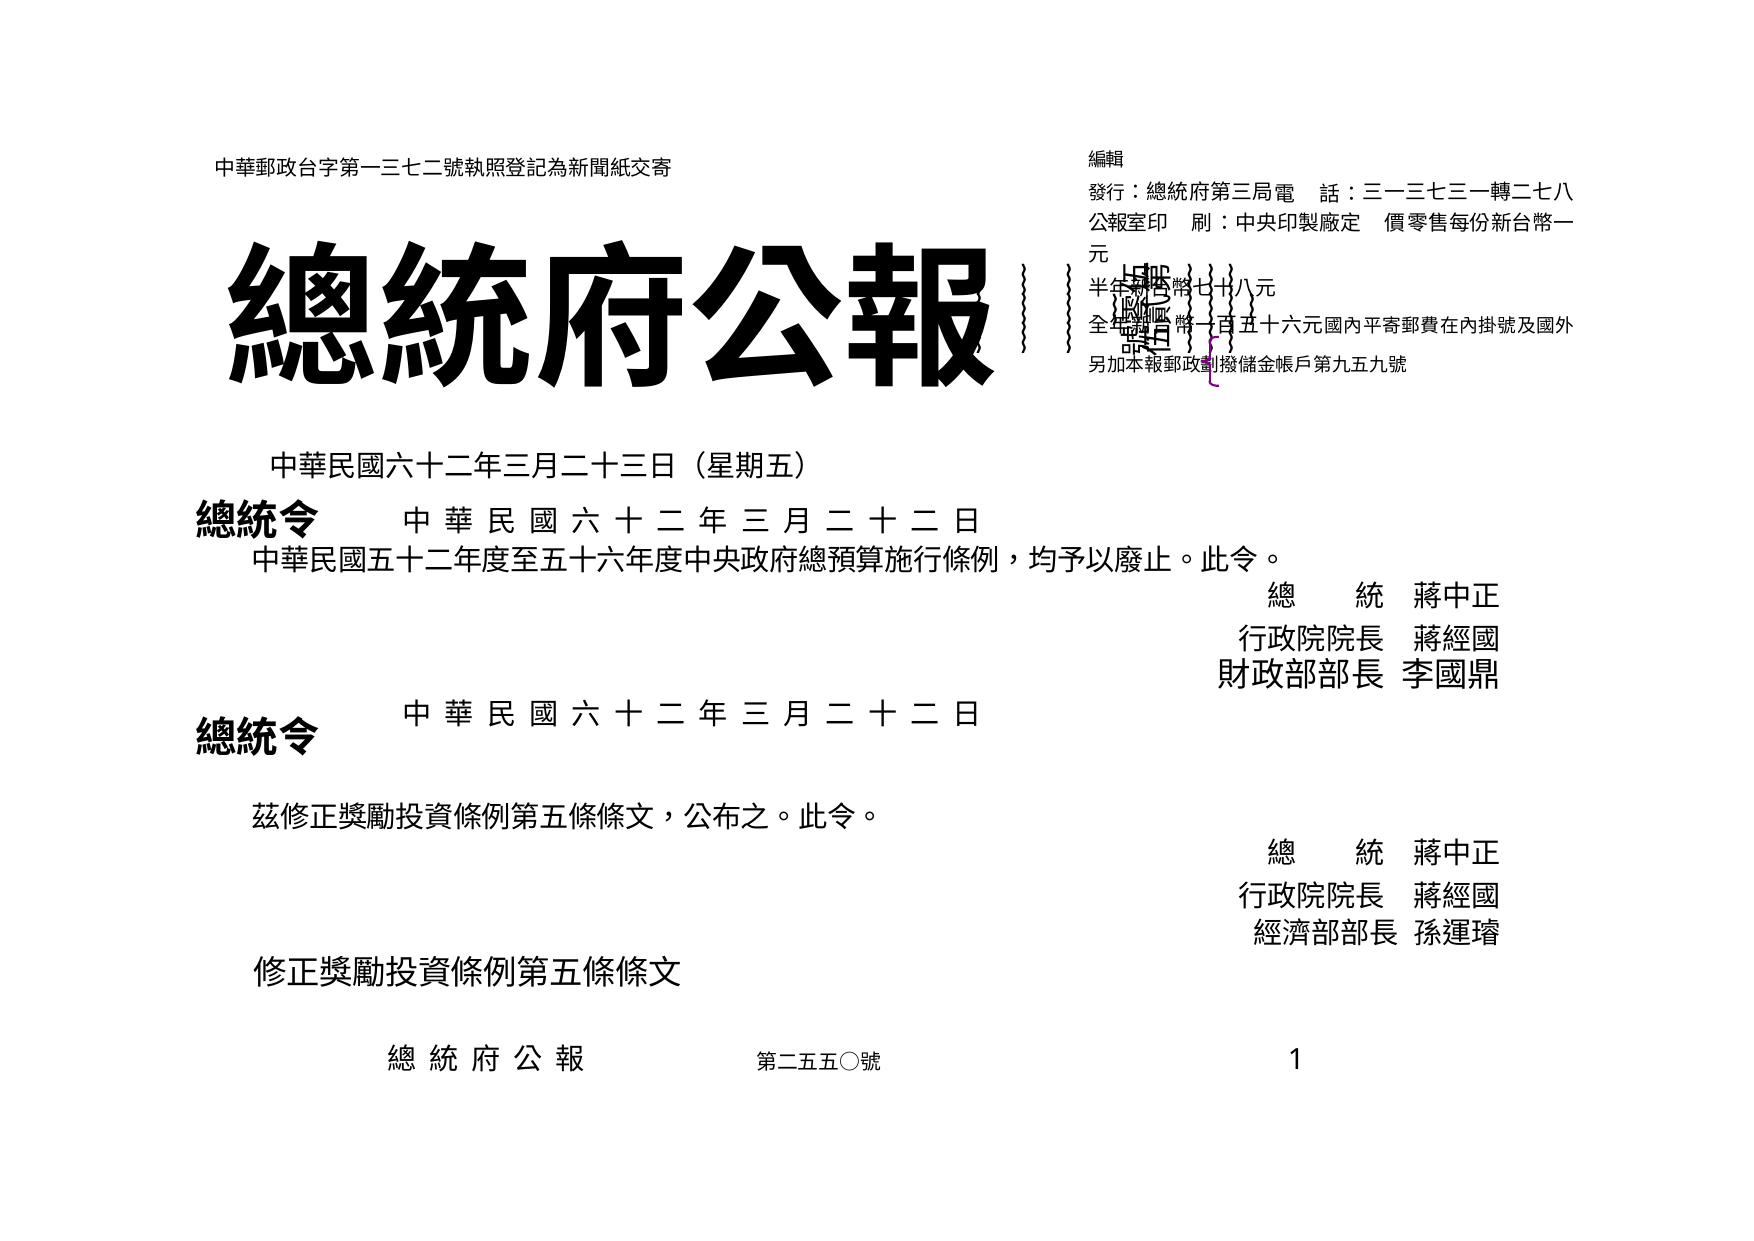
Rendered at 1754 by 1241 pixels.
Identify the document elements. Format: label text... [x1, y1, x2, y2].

text 行政院院長 蔣經國 [195, 619, 1501, 657]
text 修正獎勵投資條例第五條條文 [253, 951, 1559, 993]
text 總 統 蔣中正 [195, 577, 1501, 614]
table_header 中華民國六十二年三月二十二日 [399, 222, 986, 543]
text 總 統 蔣中正 [195, 834, 1501, 871]
table_header 總統令 [192, 694, 399, 801]
text 行政院院長 蔣經國 [195, 876, 1501, 914]
text 財政部部長 李國鼎 [195, 657, 1501, 694]
text 中華民國五十二年度至五十六年度中央政府總預算施行條例，均予以廢止。此令。 [195, 543, 1559, 577]
table_header 總統令 [192, 222, 399, 543]
text 茲修正獎勵投資條例第五條條文，公布之。此令。 [195, 801, 1559, 834]
text 經濟部部長 孫運璿 [195, 914, 1501, 951]
table_header 中華民國六十二年三月二十二日 [399, 694, 986, 801]
